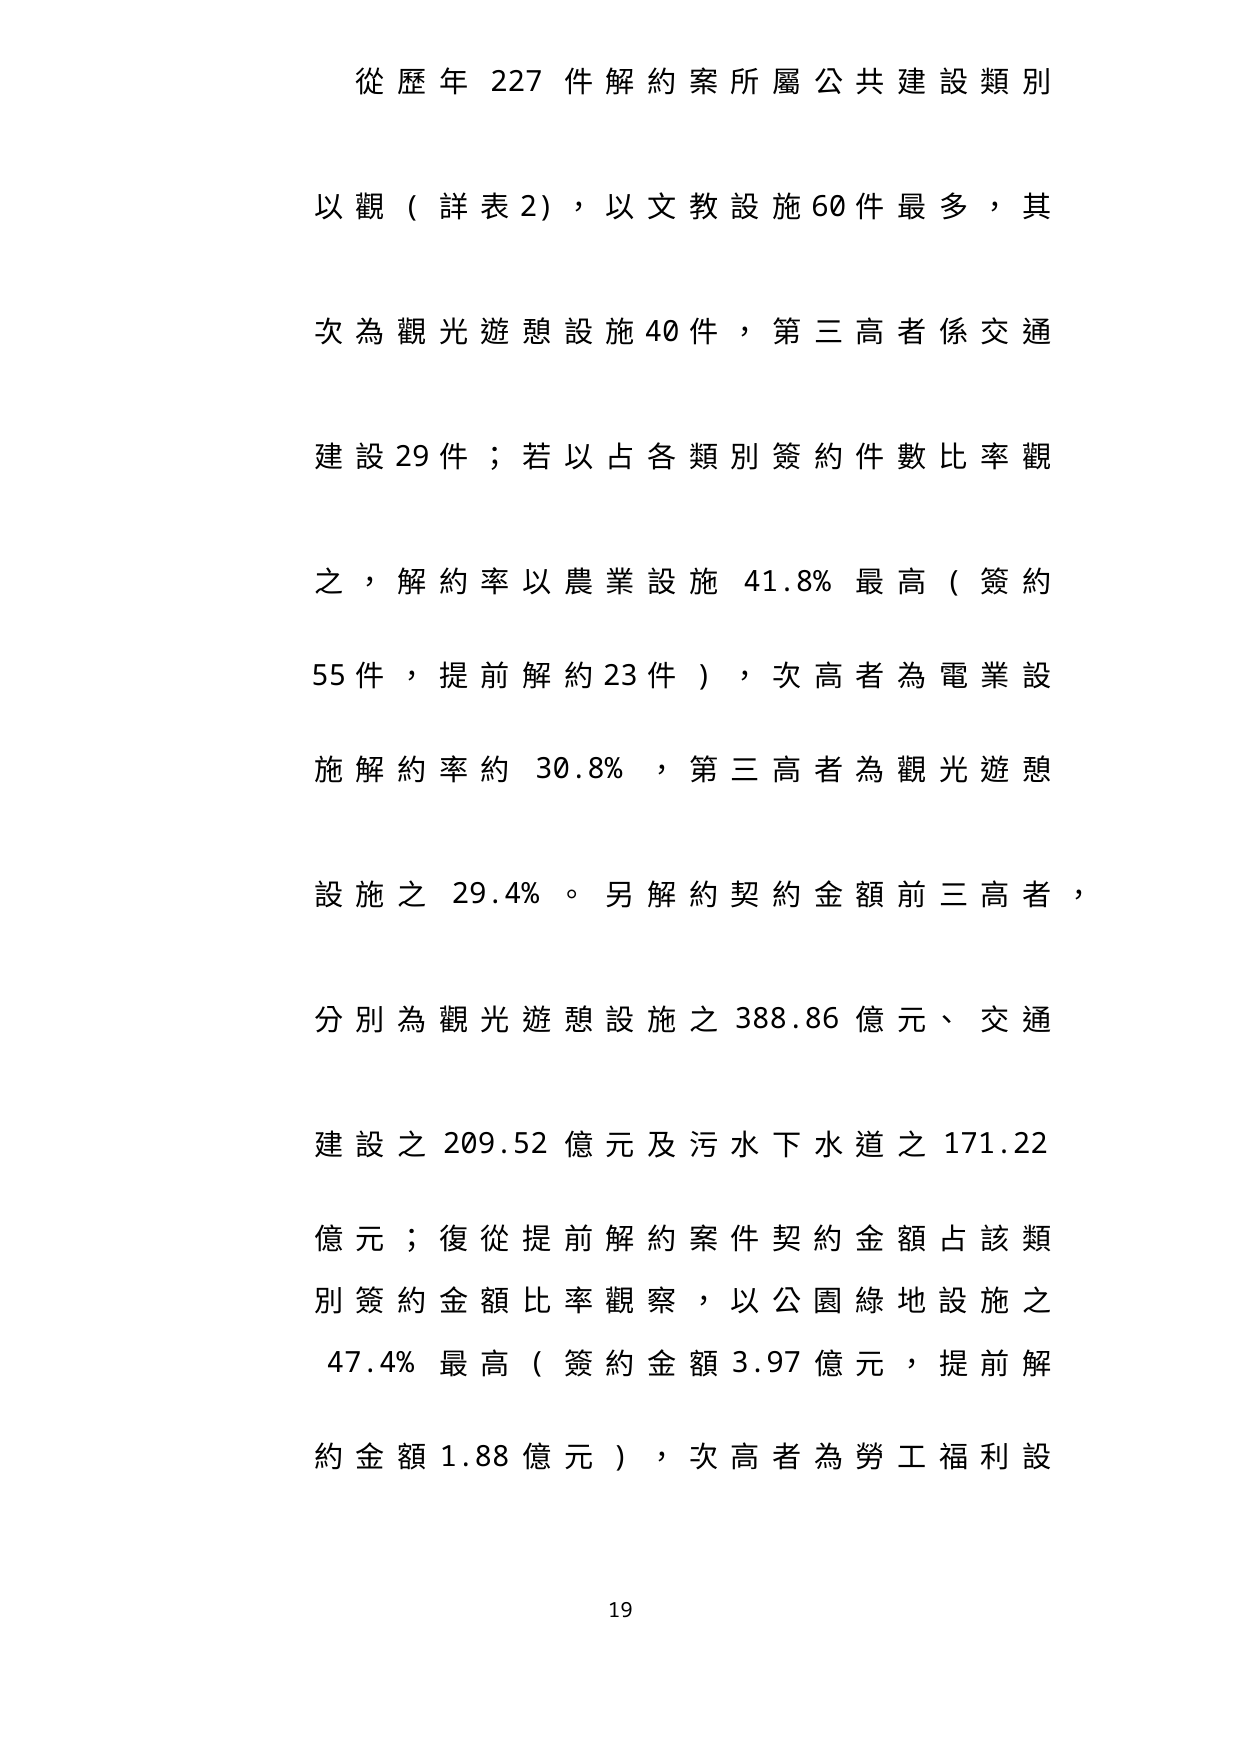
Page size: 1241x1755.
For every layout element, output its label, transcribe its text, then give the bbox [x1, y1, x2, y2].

text 從歷年227件解約案所屬公共建設類別以觀(詳表2)，以文教設施60件最多，其次為觀光遊憩設施40件，第三高者係交通建設29件；若以占各類別簽約件數比率觀之，解約率以農業設施41.8%最高(簽約55件，提前解約23件)，次高者為電業設施解約率約30.8%，第三高者為觀光遊憩設施之29.4%。另解約契約金額前三高者，分別為觀光遊憩設施之388.86億元、交通建設之209.52億元及污水下水道之171.22億元；復從提前解約案件契約金額占該類別簽約金額比率觀察，以公園綠地設施之47.4%最高(簽約金額3.97億元，提前解約金額1.88億元)，次高者為勞工福利設施之40.6%，再其次為觀光遊憩設施之37.8%。 [271, 7, 1058, 1507]
